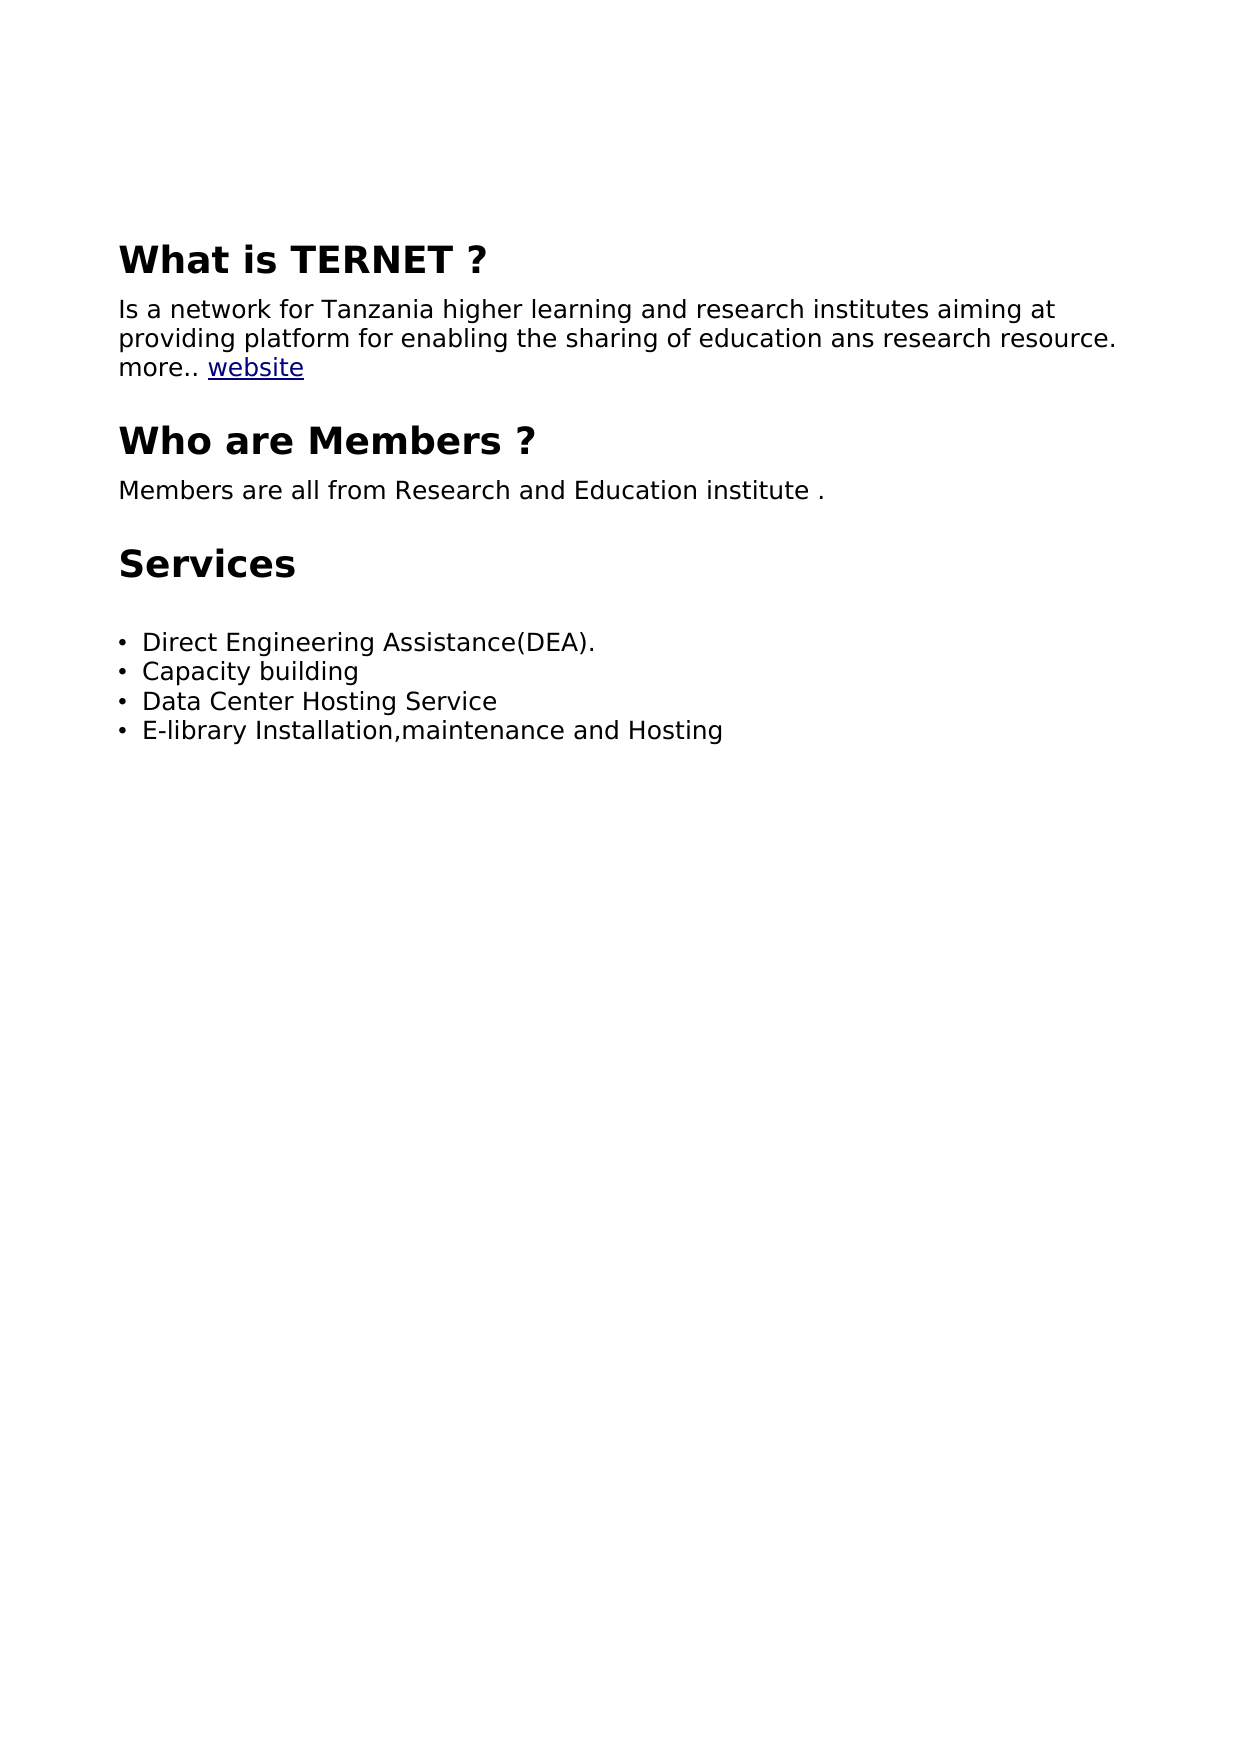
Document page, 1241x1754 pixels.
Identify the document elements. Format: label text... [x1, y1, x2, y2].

text Is a network for Tanzania higher learning and research institutes aiming at providing platform for enabling the sharing of education ans research resource. more.. website [118, 295, 1122, 382]
text Members are all from Research and Education institute . [118, 476, 1122, 505]
list Direct Engineering Assistance(DEA). [118, 628, 1122, 658]
list Data Center Hosting Service [118, 687, 1122, 716]
subtitle Services [118, 543, 1122, 586]
subtitle What is TERNET ? [118, 239, 1122, 282]
list E-library Installation,maintenance and Hosting [118, 716, 1122, 745]
subtitle Who are Members ? [118, 420, 1122, 464]
list Capacity building [118, 658, 1122, 687]
